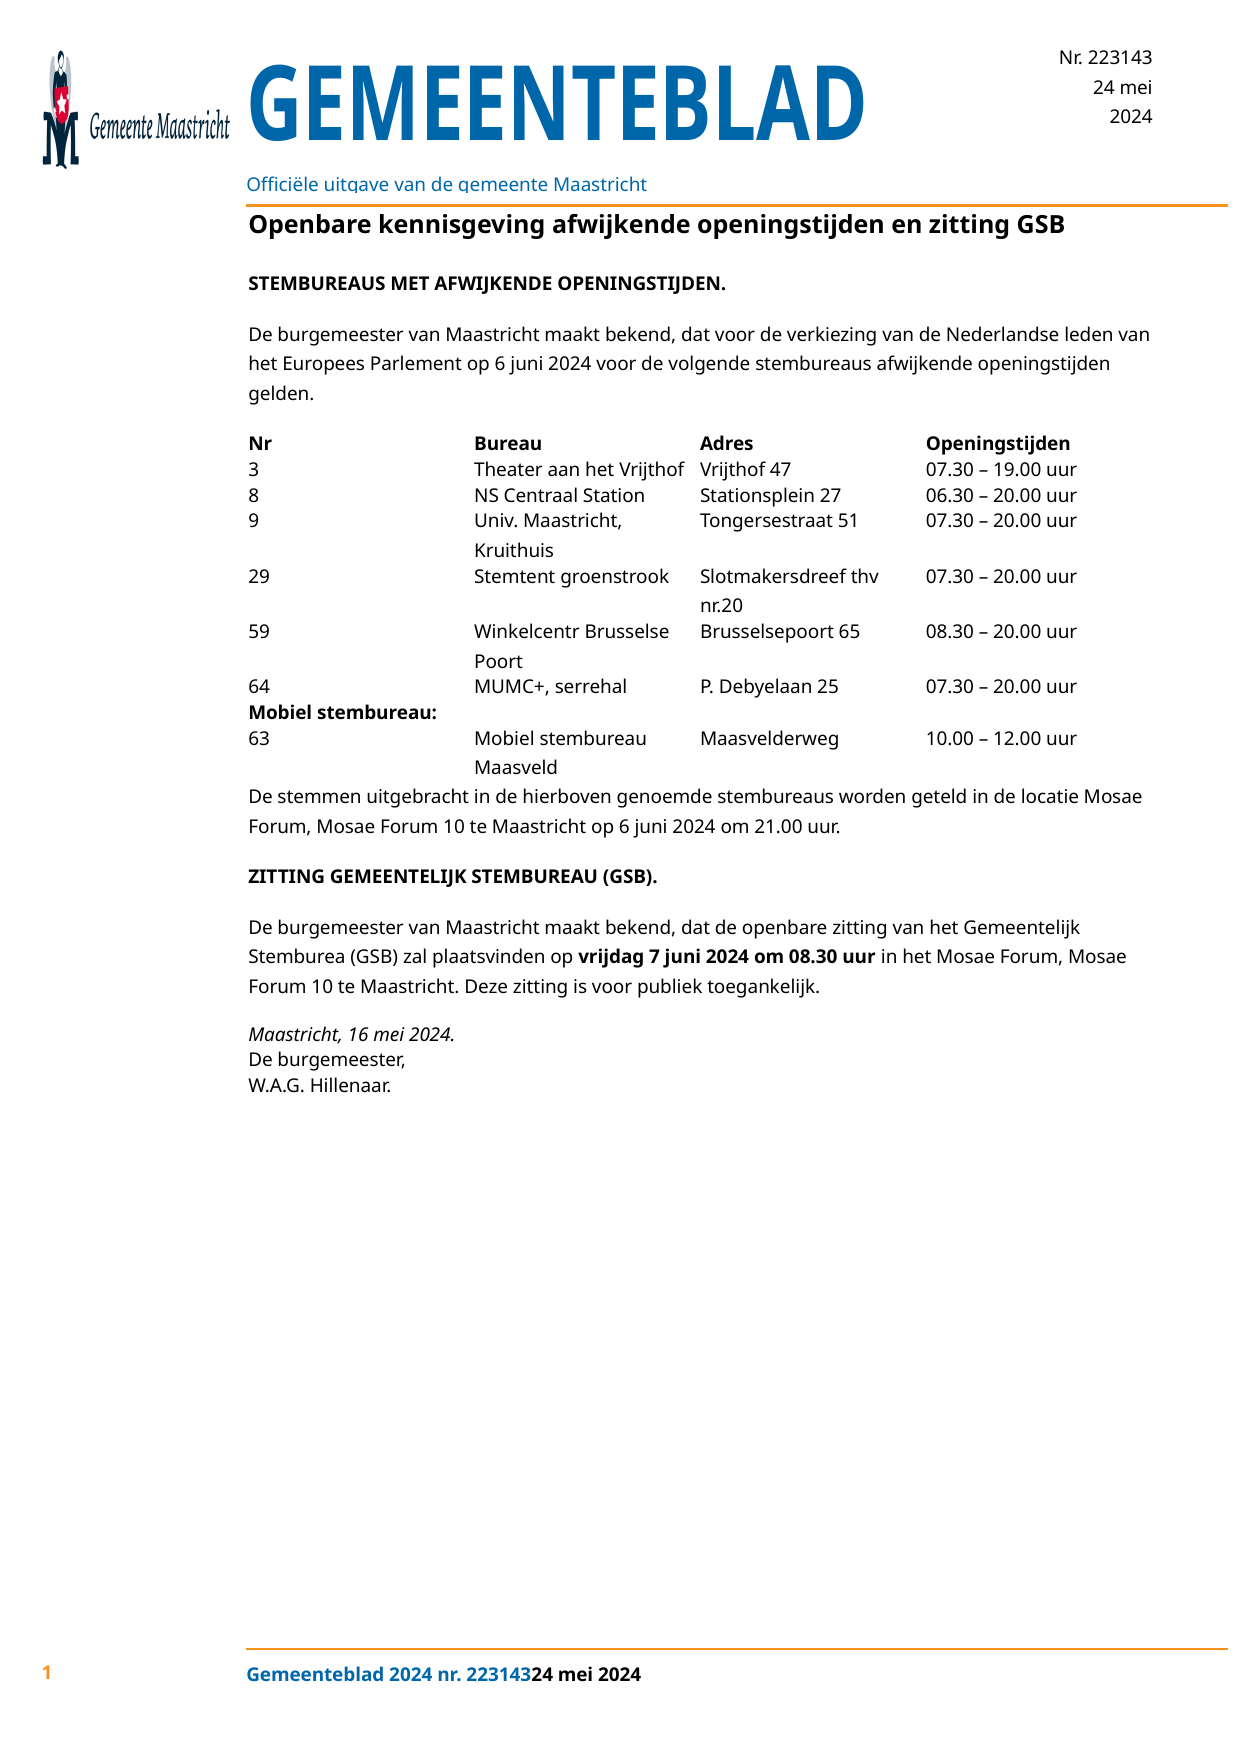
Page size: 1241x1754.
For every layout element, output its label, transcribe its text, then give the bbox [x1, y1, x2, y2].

table_cell Stationsplein 27 [700, 482, 926, 508]
table_header Bureau [474, 430, 700, 456]
table_cell Brusselsepoort 65 [700, 618, 926, 673]
text De burgemeester van Maastricht maakt bekend, dat de openbare zitting van het Gemeentelijk Stemburea (GSB) zal plaatsvinden op vrijdag 7 juni 2024 om 08.30 uur in het Mosae Forum, Mosae Forum 10 te Maastricht. Deze zitting is voor publiek toegankelijk. [248, 914, 1152, 999]
table_cell 08.30 – 20.00 uur [926, 618, 1152, 673]
table_cell Vrijthof 47 [700, 456, 926, 482]
table_cell 07.30 – 20.00 uur [926, 563, 1152, 618]
table_header Nr [248, 430, 474, 456]
table_cell NS Centraal Station [474, 482, 700, 508]
table_cell Slotmakersdreef thv nr.20 [700, 563, 926, 618]
table_cell 07.30 – 20.00 uur [926, 508, 1152, 563]
text W.A.G. Hillenaar. [248, 1072, 1152, 1098]
text ZITTING GEMEENTELIJK STEMBUREAU (GSB). [248, 863, 1152, 889]
table_cell 06.30 – 20.00 uur [926, 482, 1152, 508]
table_cell Winkelcentr Brusselse Poort [474, 618, 700, 673]
table_cell 10.00 – 12.00 uur [926, 725, 1152, 780]
table_cell 59 [248, 618, 474, 673]
table_header Openingstijden [926, 430, 1152, 456]
table_cell P. Debyelaan 25 [700, 674, 926, 699]
table_cell 07.30 – 20.00 uur [926, 674, 1152, 699]
text De burgemeester van Maastricht maakt bekend, dat voor de verkiezing van de Nederlandse leden van het Europees Parlement op 6 juni 2024 voor de volgende stembureaus afwijkende openingstijden gelden. [248, 321, 1152, 406]
text Openbare kennisgeving afwijkende openingstijden en zitting GSB [248, 207, 1152, 241]
table_header Adres [700, 430, 926, 456]
table_cell [926, 699, 1152, 725]
picture [41, 47, 231, 172]
text Maastricht, 16 mei 2024. [248, 1021, 1152, 1047]
table_cell Maasvelderweg [700, 725, 926, 780]
table_cell 64 [248, 674, 474, 699]
table_cell Univ. Maastricht, Kruithuis [474, 508, 700, 563]
table_cell Tongersestraat 51 [700, 508, 926, 563]
table_cell 9 [248, 508, 474, 563]
text De stemmen uitgebracht in de hierboven genoemde stembureaus worden geteld in de locatie Mosae Forum, Mosae Forum 10 te Maastricht op 6 juni 2024 om 21.00 uur. [248, 783, 1152, 839]
table_cell Theater aan het Vrijthof [474, 456, 700, 482]
table_cell 07.30 – 19.00 uur [926, 456, 1152, 482]
table_cell 29 [248, 563, 474, 618]
table_cell [700, 699, 926, 725]
table_cell 8 [248, 482, 474, 508]
table_cell 63 [248, 725, 474, 780]
text De burgemeester, [248, 1047, 1152, 1072]
table_cell MUMC+, serrehal [474, 674, 700, 699]
table_cell Stemtent groenstrook [474, 563, 700, 618]
table_cell Mobiel stembureau: [248, 699, 700, 725]
text STEMBUREAUS MET AFWIJKENDE OPENINGSTIJDEN. [248, 270, 1152, 296]
table_cell Mobiel stembureau Maasveld [474, 725, 700, 780]
table_cell 3 [248, 456, 474, 482]
